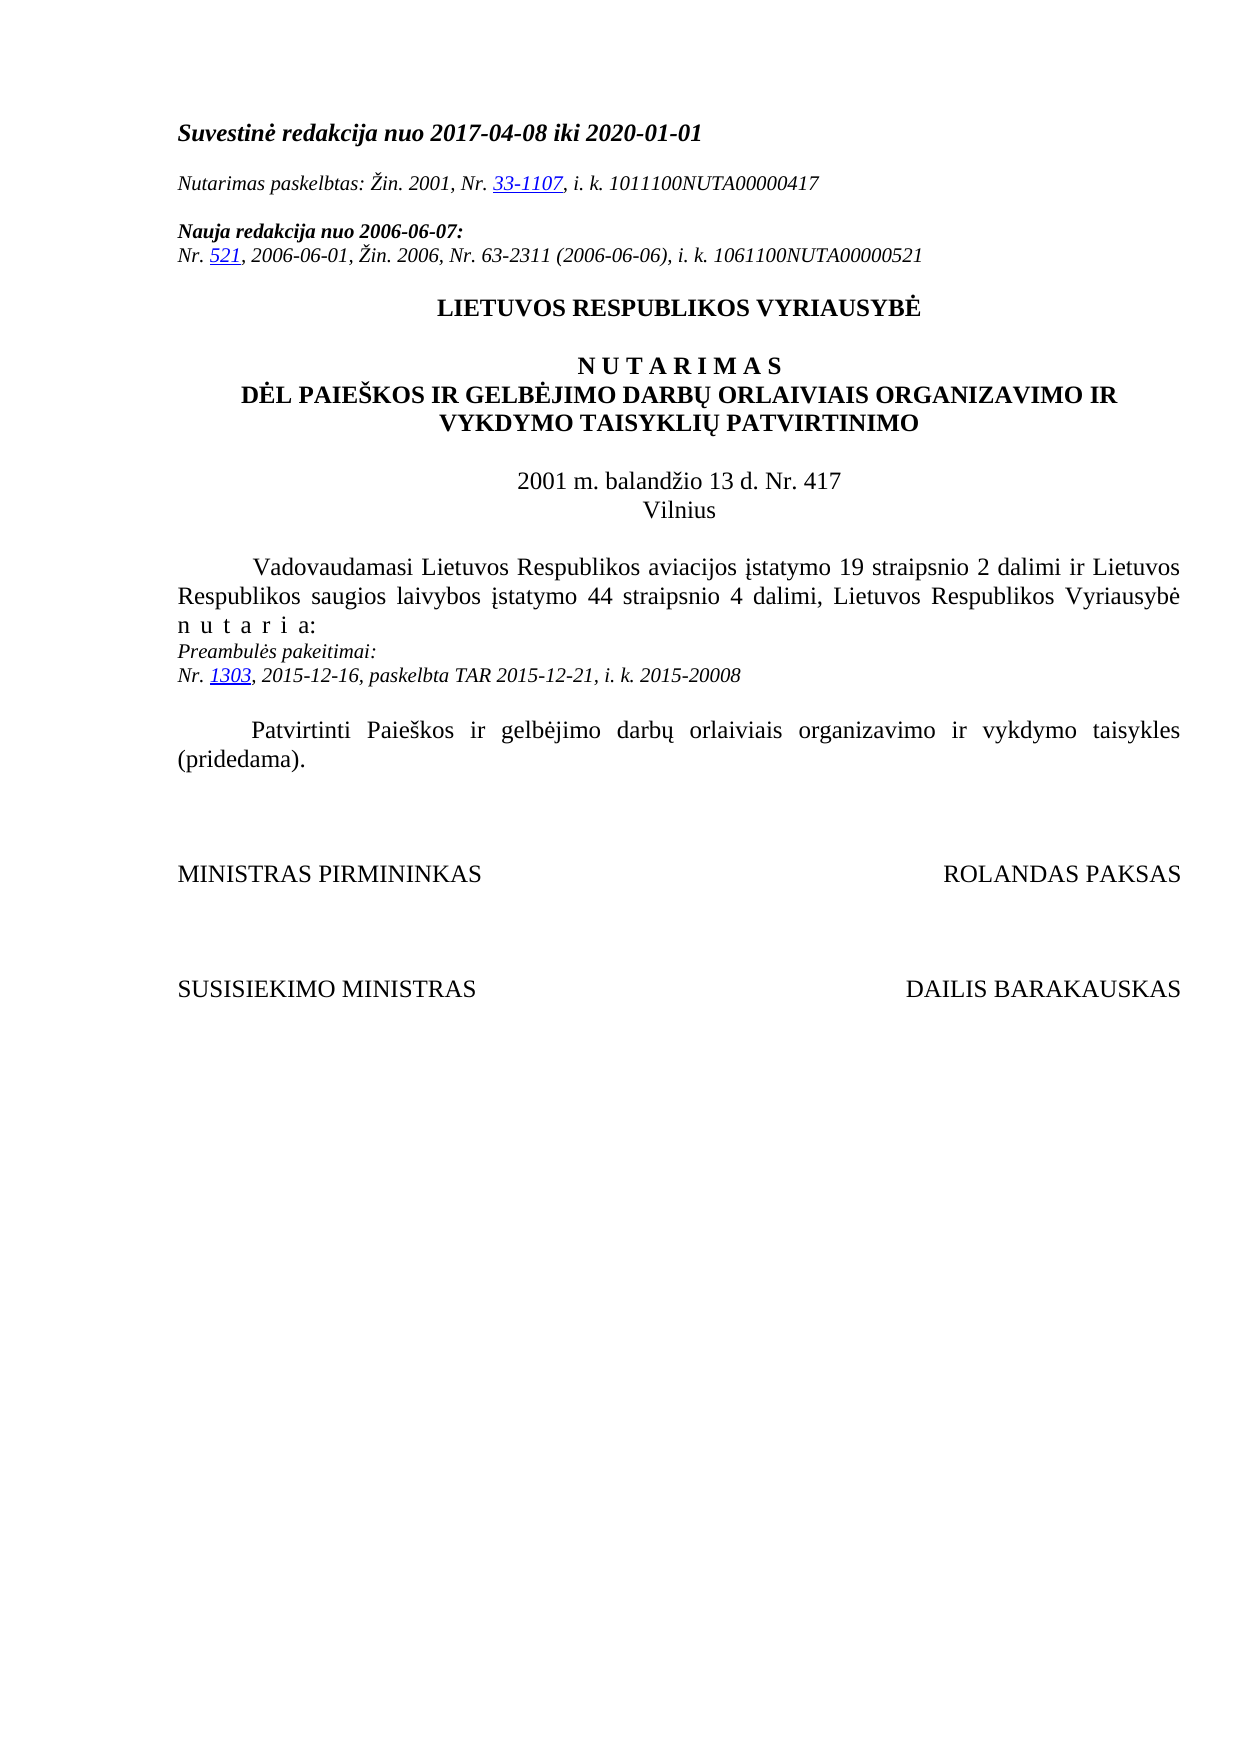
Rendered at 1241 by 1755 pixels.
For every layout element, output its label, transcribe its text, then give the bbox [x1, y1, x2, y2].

text LIETUVOS RESPUBLIKOS VYRIAUSYBĖ [177, 293, 1181, 322]
text Nauja redakcija nuo 2006-06-07: [177, 219, 1181, 243]
text Nr. 521, 2006-06-01, Žin. 2006, Nr. 63-2311 (2006-06-06), i. k. 1061100NUTA00000521 [177, 243, 1181, 267]
text NUTARIMAS [177, 351, 1181, 380]
text DĖL PAIEŠKOS IR GELBĖJIMO DARBŲ ORLAIVIAIS ORGANIZAVIMO IR VYKDYMO TAISYKLIŲ PATVIRTINIMO [177, 380, 1181, 437]
text Susisiekimo ministras Dailis Barakauskas [177, 974, 1181, 1003]
text Ministras Pirmininkas Rolandas Paksas [177, 859, 1181, 888]
text Preambulės pakeitimai: [177, 638, 1181, 663]
text Suvestinė redakcija nuo 2017-04-08 iki 2020-01-01 [177, 118, 1181, 147]
text Patvirtinti Paieškos ir gelbėjimo darbų orlaiviais organizavimo ir vykdymo taisykles (pridedama). [177, 715, 1181, 773]
text Vadovaudamasi Lietuvos Respublikos aviacijos įstatymo 19 straipsnio 2 dalimi ir Lietuvos Respublikos saugios laivybos įstatymo 44 straipsnio 4 dalimi, Lietuvos Respublikos Vyriausybė nutaria: [177, 552, 1181, 638]
text Nutarimas paskelbtas: Žin. 2001, Nr. 33-1107, i. k. 1011100NUTA00000417 [177, 171, 1181, 195]
text Vilnius [177, 495, 1181, 523]
text 2001 m. balandžio 13 d. Nr. 417 [177, 466, 1181, 495]
text Nr. 1303, 2015-12-16, paskelbta TAR 2015-12-21, i. k. 2015-20008 [177, 663, 1181, 687]
